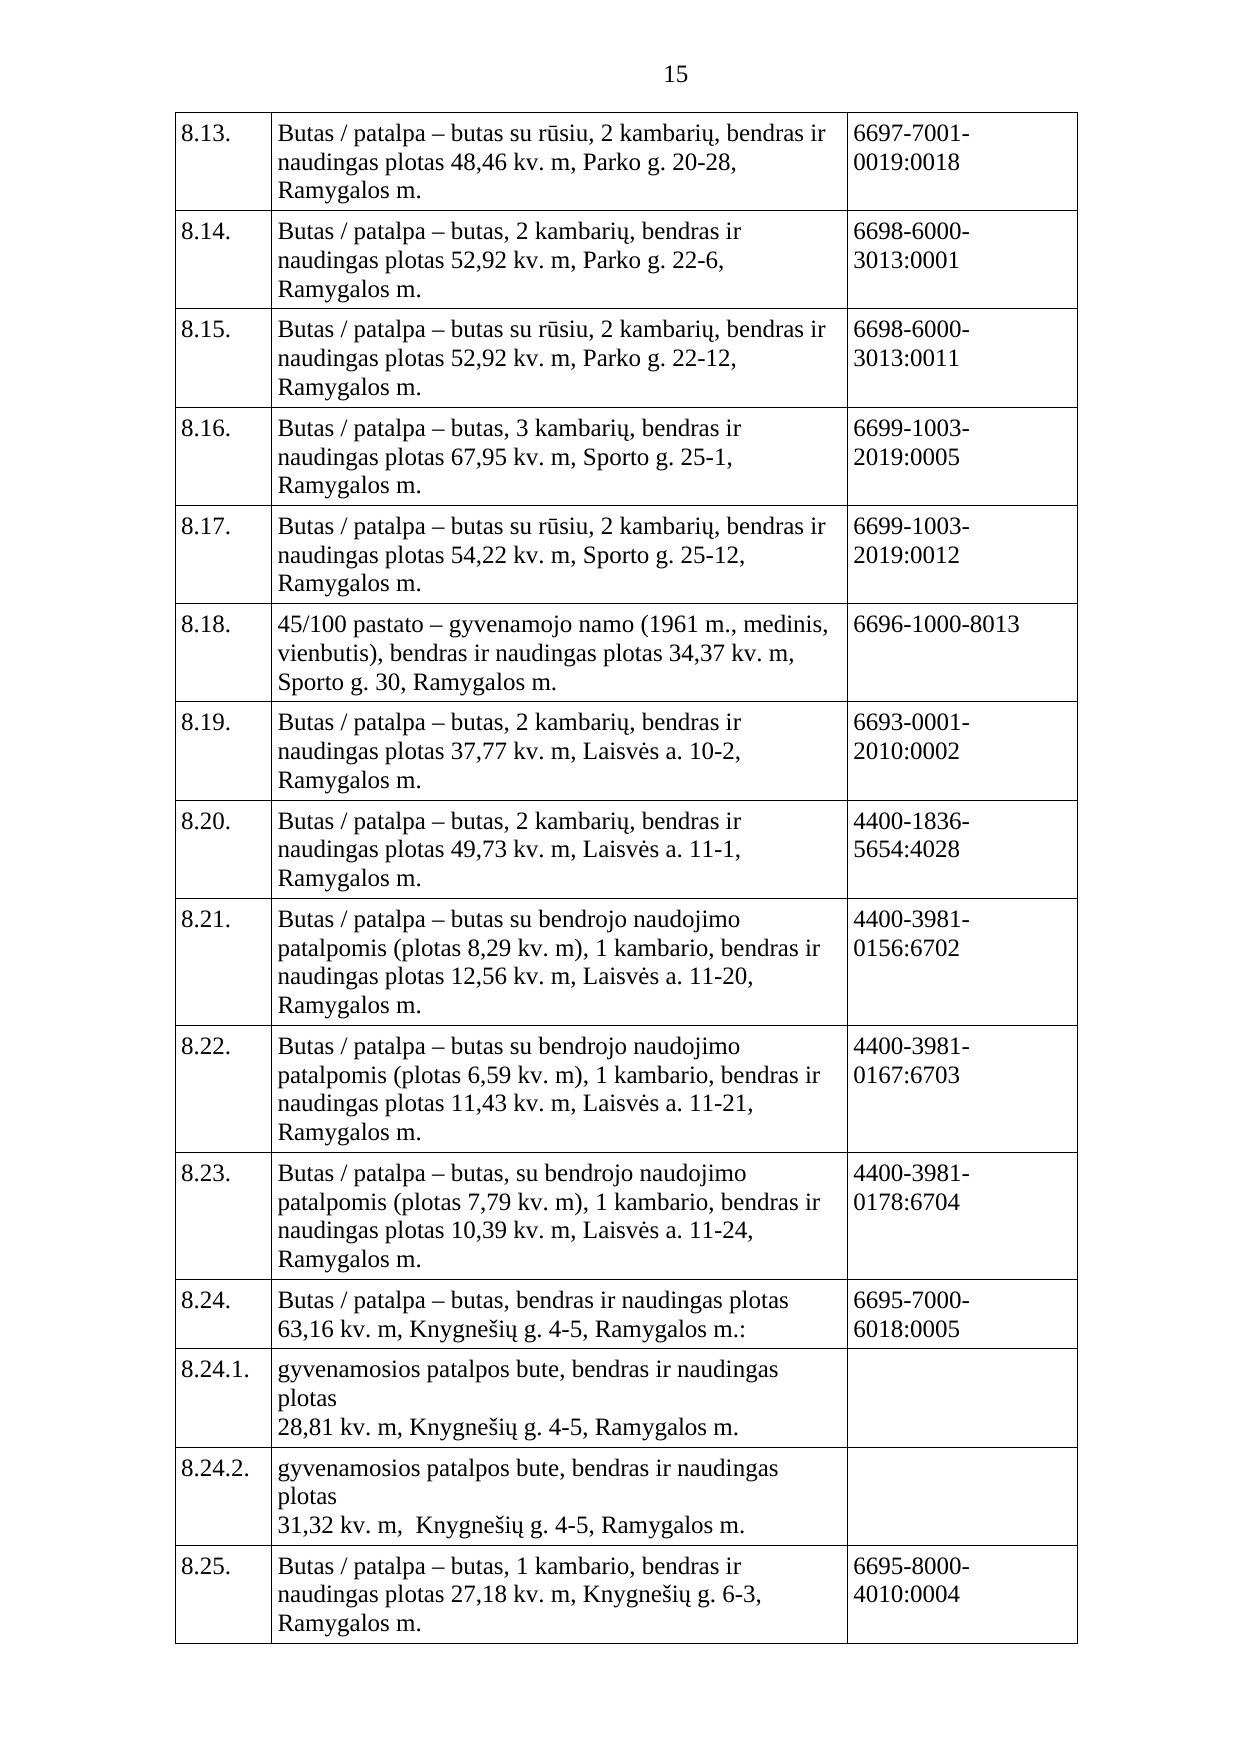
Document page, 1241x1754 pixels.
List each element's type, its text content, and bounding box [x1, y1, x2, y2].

table_cell 6697-7001-0019:0018 [848, 113, 1077, 210]
table_cell Butas / patalpa – butas, su bendrojo naudojimo patalpomis (plotas 7,79 kv. m), 1 kambario, bendras ir naudingas plotas 10,39 kv. m, Laisvės a. 11-24, Ramygalos m. [272, 1153, 847, 1279]
table_cell 6699-1003-2019:0005 [848, 408, 1077, 505]
table_cell Butas / patalpa – butas, 1 kambario, bendras ir naudingas plotas 27,18 kv. m, Knygnešių g. 6-3, Ramygalos m. [272, 1546, 847, 1643]
table_cell 6695-7000-6018:0005 [848, 1280, 1077, 1348]
table_cell [848, 1349, 1077, 1446]
table_cell 8.22. [176, 1026, 271, 1152]
table_cell 8.23. [176, 1153, 271, 1279]
table_cell 8.15. [176, 309, 271, 407]
table_cell 8.21. [176, 899, 271, 1025]
table_cell Butas / patalpa – butas su bendrojo naudojimo patalpomis (plotas 8,29 kv. m), 1 kambario, bendras ir naudingas plotas 12,56 kv. m, Laisvės a. 11-20, Ramygalos m. [272, 899, 847, 1025]
table_cell 6695-8000-4010:0004 [848, 1546, 1077, 1643]
table_cell 6693-0001-2010:0002 [848, 702, 1077, 799]
table_cell 8.24. [176, 1280, 271, 1348]
table_cell gyvenamosios patalpos bute, bendras ir naudingas plotas 28,81 kv. m, Knygnešių g. 4-5, Ramygalos m. [272, 1349, 847, 1446]
table_cell 45/100 pastato – gyvenamojo namo (1961 m., medinis, vienbutis), bendras ir naudingas plotas 34,37 kv. m, Sporto g. 30, Ramygalos m. [272, 604, 847, 701]
table_cell 4400-1836-5654:4028 [848, 801, 1077, 898]
table_cell 8.18. [176, 604, 271, 701]
table_cell 8.16. [176, 408, 271, 505]
table_cell [848, 1448, 1077, 1544]
table_cell Butas / patalpa – butas, 2 kambarių, bendras ir naudingas plotas 49,73 kv. m, Laisvės a. 11-1, Ramygalos m. [272, 801, 847, 898]
table_cell Butas / patalpa – butas, bendras ir naudingas plotas 63,16 kv. m, Knygnešių g. 4-5, Ramygalos m.: [272, 1280, 847, 1348]
table_cell 8.13. [176, 113, 271, 210]
table_cell 8.14. [176, 211, 271, 308]
table_cell Butas / patalpa – butas su bendrojo naudojimo patalpomis (plotas 6,59 kv. m), 1 kambario, bendras ir naudingas plotas 11,43 kv. m, Laisvės a. 11-21, Ramygalos m. [272, 1026, 847, 1152]
table_cell 8.20. [176, 801, 271, 898]
table_cell Butas / patalpa – butas, 2 kambarių, bendras ir naudingas plotas 52,92 kv. m, Parko g. 22-6, Ramygalos m. [272, 211, 847, 308]
table_cell 8.24.2. [176, 1448, 271, 1544]
table_cell 4400-3981-0167:6703 [848, 1026, 1077, 1152]
table_cell Butas / patalpa – butas, 3 kambarių, bendras ir naudingas plotas 67,95 kv. m, Sporto g. 25-1, Ramygalos m. [272, 408, 847, 505]
table_cell 6696-1000-8013 [848, 604, 1077, 701]
table_cell 8.24.1. [176, 1349, 271, 1446]
table_cell 8.17. [176, 506, 271, 603]
table_cell 4400-3981-0178:6704 [848, 1153, 1077, 1279]
table_cell 8.25. [176, 1546, 271, 1643]
table_cell 4400-3981-0156:6702 [848, 899, 1077, 1025]
table_cell Butas / patalpa – butas su rūsiu, 2 kambarių, bendras ir naudingas plotas 54,22 kv. m, Sporto g. 25-12, Ramygalos m. [272, 506, 847, 603]
table_cell Butas / patalpa – butas su rūsiu, 2 kambarių, bendras ir naudingas plotas 52,92 kv. m, Parko g. 22-12, Ramygalos m. [272, 309, 847, 407]
table_cell 6699-1003-2019:0012 [848, 506, 1077, 603]
table_cell 8.19. [176, 702, 271, 799]
table_cell 6698-6000-3013:0011 [848, 309, 1077, 407]
table_cell gyvenamosios patalpos bute, bendras ir naudingas plotas 31,32 kv. m, Knygnešių g. 4-5, Ramygalos m. [272, 1448, 847, 1544]
table_cell Butas / patalpa – butas, 2 kambarių, bendras ir naudingas plotas 37,77 kv. m, Laisvės a. 10-2, Ramygalos m. [272, 702, 847, 799]
table_cell Butas / patalpa – butas su rūsiu, 2 kambarių, bendras ir naudingas plotas 48,46 kv. m, Parko g. 20-28, Ramygalos m. [272, 113, 847, 210]
table_cell 6698-6000-3013:0001 [848, 211, 1077, 308]
